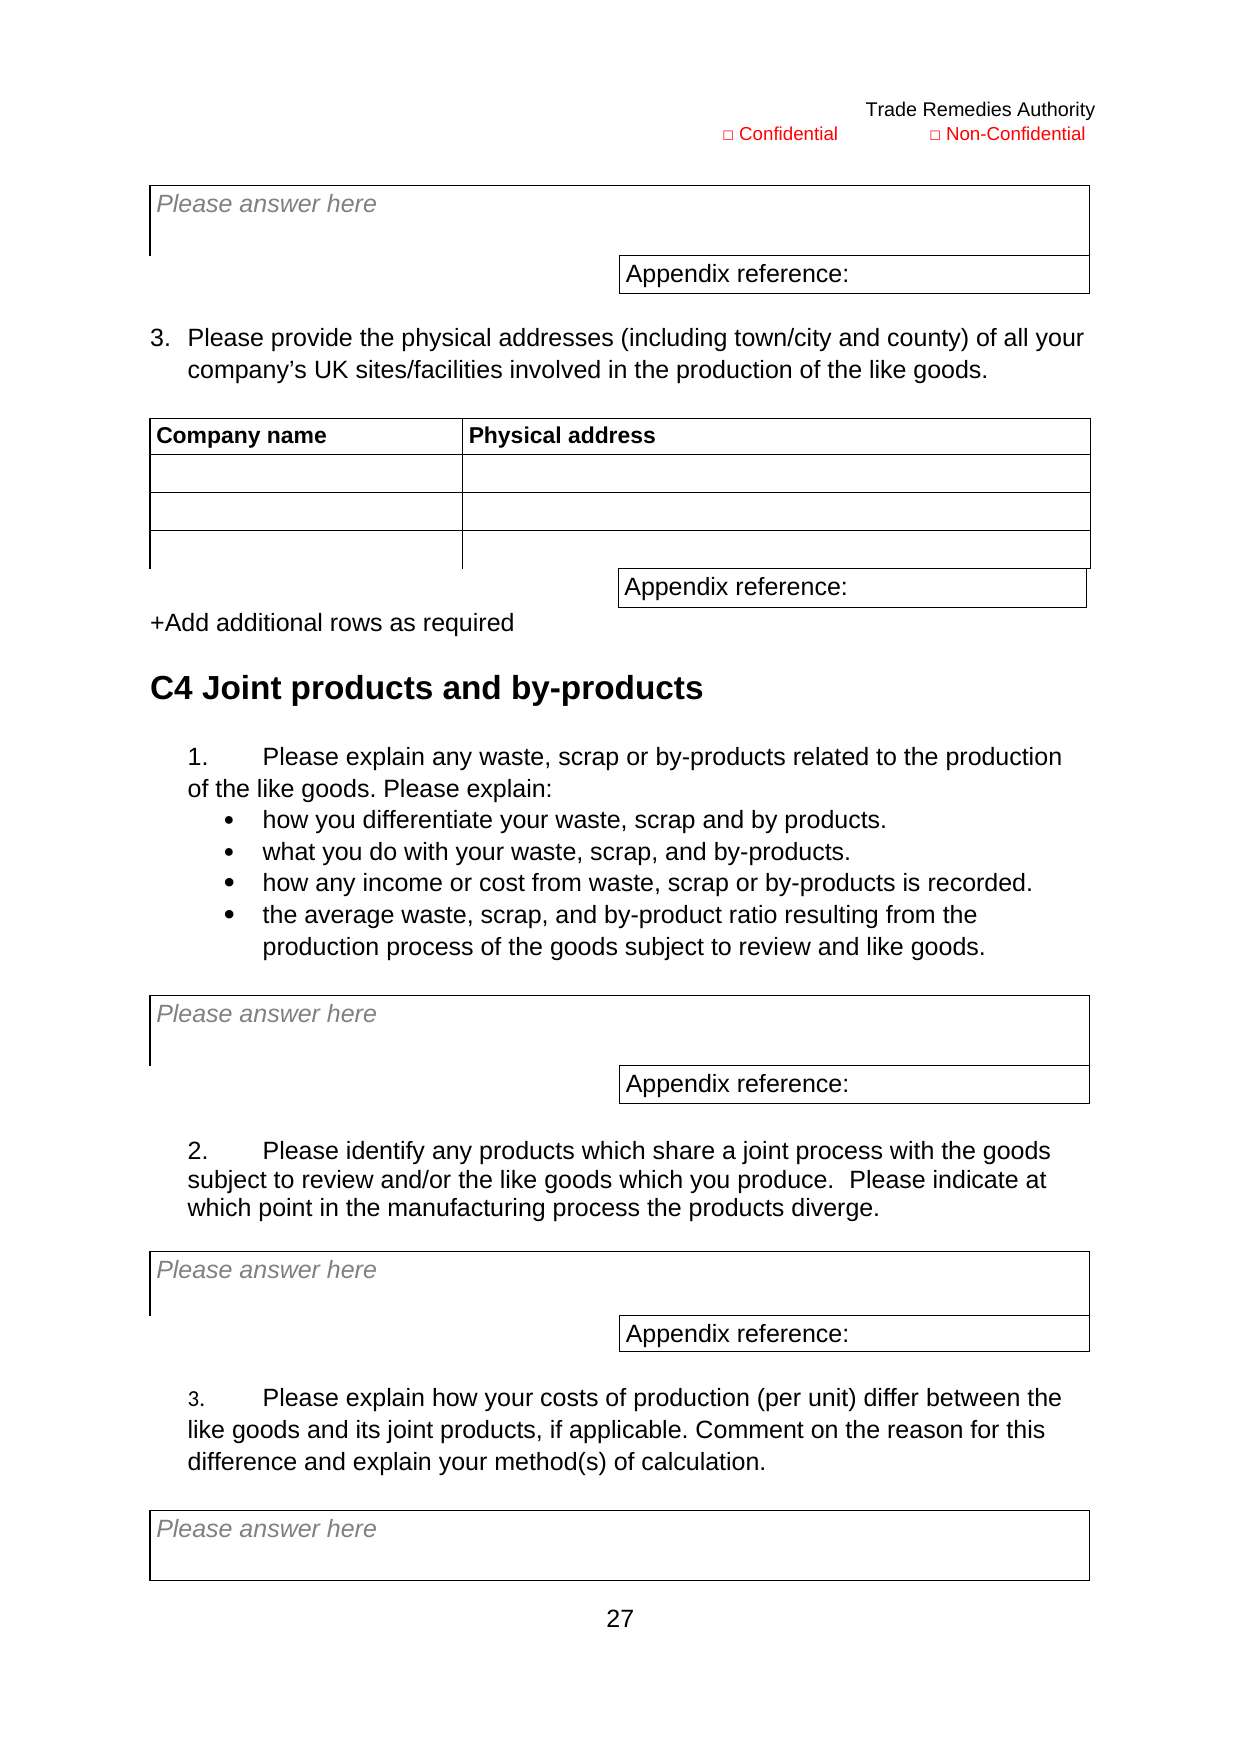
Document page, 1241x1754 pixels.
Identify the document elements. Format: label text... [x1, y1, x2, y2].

table_cell Appendix reference: [619, 569, 1086, 607]
table_cell [151, 455, 462, 492]
table_cell [150, 1066, 619, 1103]
table_cell [150, 569, 618, 607]
table_cell [151, 493, 462, 530]
table_cell Appendix reference: [620, 1066, 1089, 1103]
list Please explain any waste, scrap or by-products related to the production of the like goods. Please explain: [187, 742, 1090, 802]
list how any income or cost from waste, scrap or by-products is recorded. [225, 868, 1090, 897]
table_cell [463, 493, 1090, 530]
table_header Please answer here [151, 186, 1089, 255]
table_cell [150, 1316, 619, 1351]
table_cell [463, 455, 1090, 492]
list Please provide the physical addresses (including town/city and county) of all your company’s UK sites/facilities involved in the production of the like goods. [150, 323, 1090, 383]
table_header Please answer here [151, 996, 1089, 1065]
list how you differentiate your waste, scrap and by products. [225, 805, 1090, 834]
text +Add additional rows as required [150, 608, 1090, 637]
table_cell [151, 531, 462, 568]
table_header Company name [151, 419, 462, 454]
table_cell [150, 256, 619, 293]
table_header Physical address [463, 419, 1090, 454]
list what you do with your waste, scrap, and by-products. [225, 837, 1090, 866]
table_header Please answer here [151, 1252, 1089, 1315]
table_cell Appendix reference: [620, 256, 1089, 293]
list Please identify any products which share a joint process with the goods subject to review and/or the like goods which you produce. Please indicate at which point in the manufacturing process the products diverge. [187, 1136, 1090, 1222]
list the average waste, scrap, and by-product ratio resulting from the production process of the goods subject to review and like goods. [225, 900, 1090, 960]
list Please explain how your costs of production (per unit) differ between the like goods and its joint products, if applicable. Comment on the reason for this difference and explain your method(s) of calculation. [187, 1383, 1090, 1476]
table_cell [463, 531, 1090, 568]
subtitle C4 Joint products and by-products [150, 668, 1090, 707]
table_cell Appendix reference: [620, 1316, 1089, 1351]
table_header Please answer here [151, 1511, 1089, 1580]
